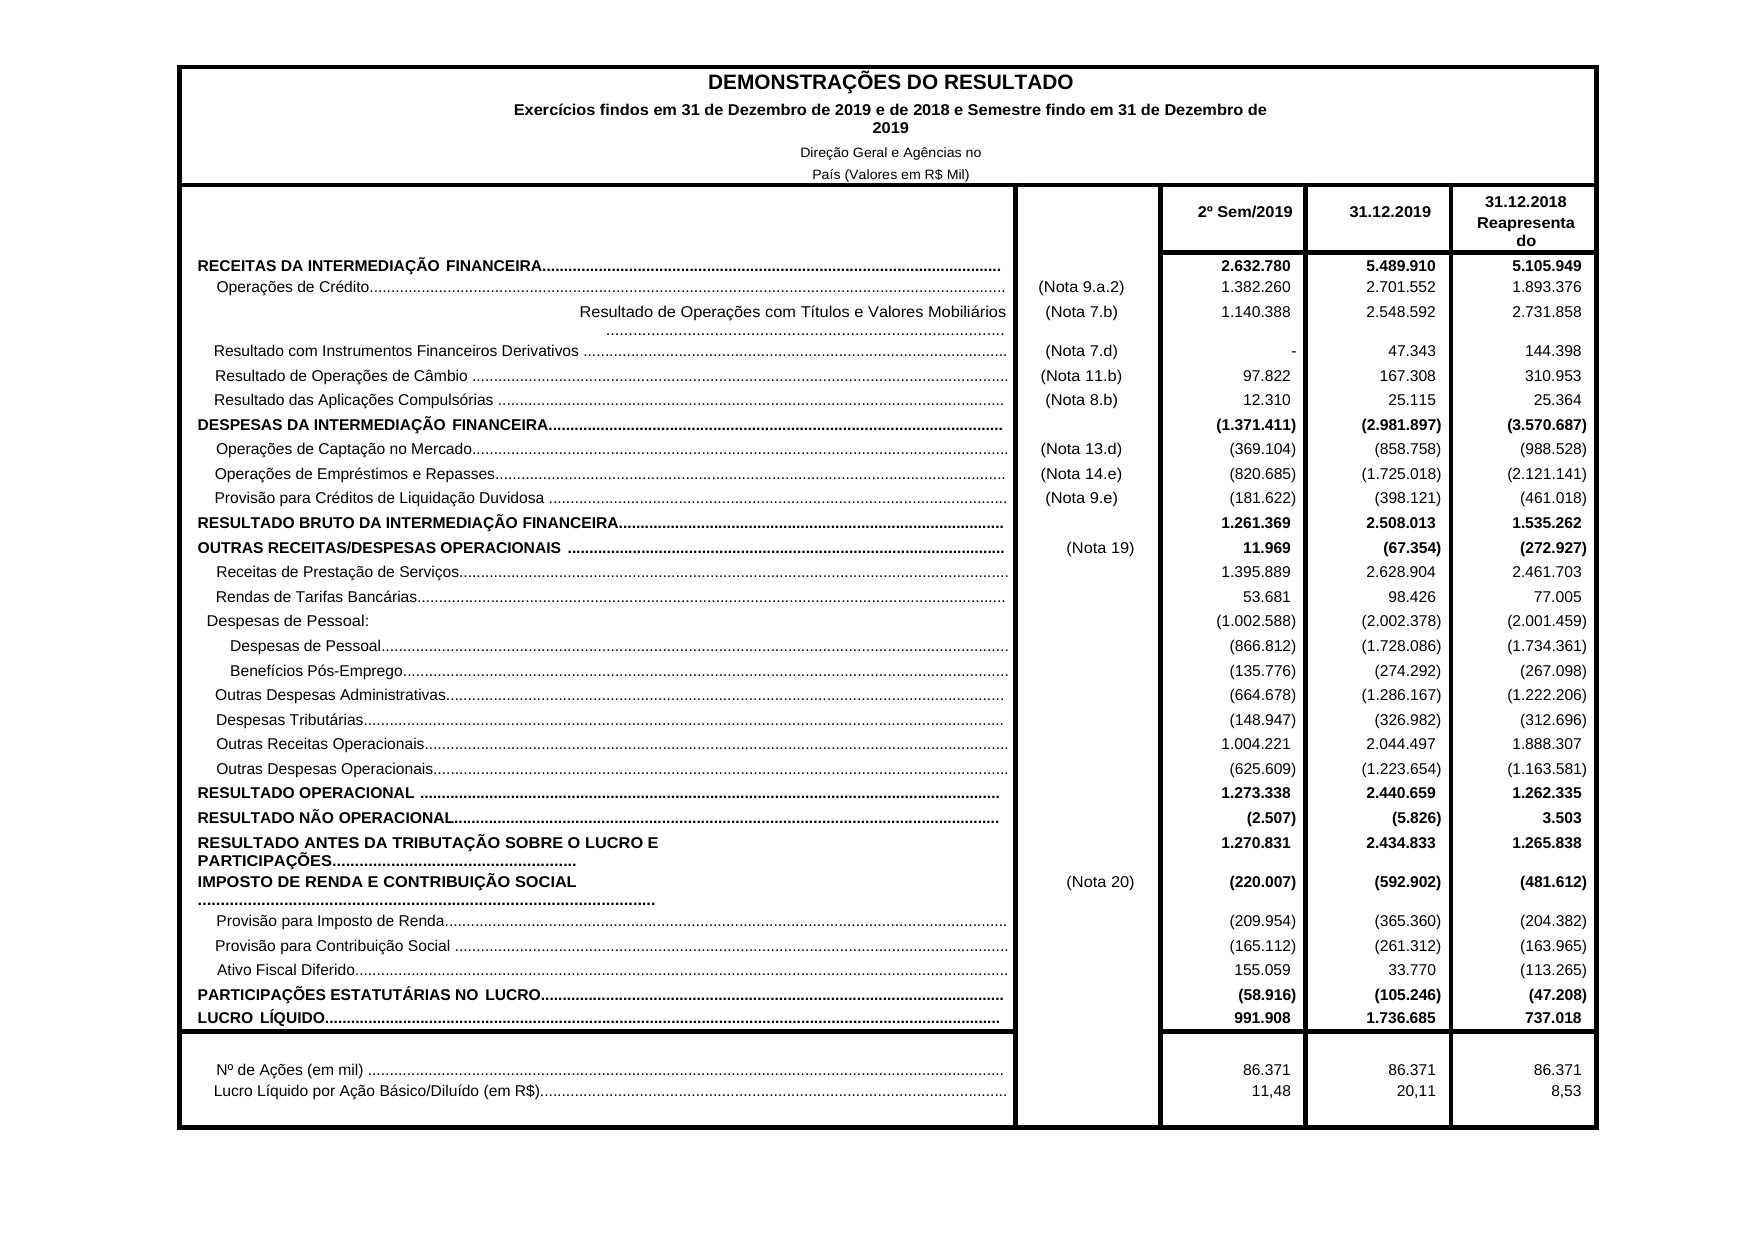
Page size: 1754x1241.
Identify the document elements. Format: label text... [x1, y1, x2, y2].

table_cell 1.270.831 [1163, 830, 1303, 869]
table_cell Lucro Líquido por Ação Básico/Diluído (em R$)............................................................................................................ [182, 1079, 1013, 1125]
table_cell (165.112) [1163, 933, 1303, 958]
table_cell (67.354) [1308, 535, 1449, 560]
table_cell [1018, 511, 1158, 535]
table_cell (209.954) [1163, 909, 1303, 933]
table_cell [1018, 250, 1158, 275]
table_cell Operações de Crédito................................................................................................................................................... [182, 275, 1013, 299]
table_cell (1.728.086) [1308, 634, 1449, 658]
table_cell 2.731.858 [1453, 300, 1594, 339]
table_cell (2.001.459) [1453, 609, 1594, 634]
table_cell 2.461.703 [1453, 560, 1594, 584]
table_cell [1018, 1029, 1158, 1079]
table_cell 11.969 [1163, 535, 1303, 560]
table_cell (1.734.361) [1453, 634, 1594, 658]
table_cell (592.902) [1308, 870, 1449, 909]
table_cell 1.382.260 [1163, 275, 1303, 299]
table_cell [1018, 585, 1158, 609]
table_cell (58.916) [1163, 983, 1303, 1007]
table_cell Outras Receitas Operacionais....................................................................................................................................... [182, 732, 1013, 757]
table_cell 2.548.592 [1308, 300, 1449, 339]
table_cell (148.947) [1163, 708, 1303, 732]
table_cell (220.007) [1163, 870, 1303, 909]
table_cell Rendas de Tarifas Bancárias........................................................................................................................................ [182, 585, 1013, 609]
table_cell 2.044.497 [1308, 732, 1449, 757]
table_cell [1018, 806, 1158, 830]
table_cell IMPOSTO DE RENDA E CONTRIBUIÇÃO SOCIAL ..................................................................................................... [182, 870, 1013, 909]
table_cell (Nota 7.d) [1018, 339, 1158, 363]
table_cell 5.489.910 [1308, 255, 1449, 275]
table_cell 1.262.335 [1453, 781, 1594, 806]
table_cell Resultado com Instrumentos Financeiros Derivativos .................................................................................................. [182, 339, 1013, 363]
table_cell [1018, 560, 1158, 584]
table_cell (113.265) [1453, 958, 1594, 982]
table_cell (1.223.654) [1308, 757, 1449, 781]
table_cell 2.508.013 [1308, 511, 1449, 535]
table_cell 86.371 [1163, 1034, 1303, 1079]
table_cell 1.140.388 [1163, 300, 1303, 339]
table_cell [1018, 732, 1158, 757]
table_cell [1018, 781, 1158, 806]
table_cell (461.018) [1453, 486, 1594, 511]
table_cell 144.398 [1453, 339, 1594, 363]
table_cell Operações de Empréstimos e Repasses...................................................................................................................... [182, 462, 1013, 486]
table_cell 11,48 [1163, 1079, 1303, 1125]
table_cell (866.812) [1163, 634, 1303, 658]
table_cell 12.310 [1163, 388, 1303, 412]
table_cell (105.246) [1308, 983, 1449, 1007]
table_header DEMONSTRAÇÕES DO RESULTADO Exercícios findos em 31 de Dezembro de 2019 e de 2018 e Semestre findo em 31 de Dezembro de 2019 Direção Geral e Agências no País (Valores em R$ Mil) [182, 69, 1594, 182]
table_cell (47.208) [1453, 983, 1594, 1007]
table_cell RESULTADO NÃO OPERACIONAL.............................................................................................................................. [182, 806, 1013, 830]
table_cell PARTICIPAÇÕES ESTATUTÁRIAS NO LUCRO........................................................................................................... [182, 983, 1013, 1007]
table_cell [1018, 757, 1158, 781]
table_cell (625.609) [1163, 757, 1303, 781]
table_cell (2.981.897) [1308, 413, 1449, 437]
table_cell [1018, 683, 1158, 707]
table_cell 33.770 [1308, 958, 1449, 982]
table_cell 3.503 [1453, 806, 1594, 830]
table_cell [1018, 958, 1158, 982]
table_cell [1018, 1079, 1158, 1125]
table_cell [1018, 187, 1158, 250]
table_cell (481.612) [1453, 870, 1594, 909]
table_cell 1.004.221 [1163, 732, 1303, 757]
table_cell [1018, 909, 1158, 933]
table_cell 31.12.2018 Reapresentado [1453, 187, 1594, 250]
table_cell Provisão para Créditos de Liquidação Duvidosa .......................................................................................................... [182, 486, 1013, 511]
table_cell RECEITAS DA INTERMEDIAÇÃO FINANCEIRA.......................................................................................................... [182, 250, 1013, 275]
table_cell 86.371 [1308, 1034, 1449, 1079]
table_cell Benefícios Pós-Emprego............................................................................................................................................ [182, 658, 1013, 683]
table_cell [1018, 983, 1158, 1007]
table_cell (858.758) [1308, 437, 1449, 462]
table_cell (Nota 13.d) [1018, 437, 1158, 462]
table_cell Outras Despesas Operacionais..................................................................................................................................... [182, 757, 1013, 781]
table_cell RESULTADO OPERACIONAL ...................................................................................................................................... [182, 781, 1013, 806]
table_cell Outras Despesas Administrativas................................................................................................................................. [182, 683, 1013, 707]
table_cell 1.893.376 [1453, 275, 1594, 299]
table_cell 2.701.552 [1308, 275, 1449, 299]
table_cell DESPESAS DA INTERMEDIAÇÃO FINANCEIRA......................................................................................................... [182, 413, 1013, 437]
table_cell Provisão para Imposto de Renda.................................................................................................................................. [182, 909, 1013, 933]
table_cell Despesas Tributárias.................................................................................................................................................... [182, 708, 1013, 732]
table_cell 25.115 [1308, 388, 1449, 412]
table_cell (267.098) [1453, 658, 1594, 683]
table_cell Nº de Ações (em mil) ................................................................................................................................................... [182, 1034, 1013, 1079]
table_cell (1.371.411) [1163, 413, 1303, 437]
table_cell 310.953 [1453, 363, 1594, 388]
table_cell 155.059 [1163, 958, 1303, 982]
table_cell 98.426 [1308, 585, 1449, 609]
table_cell Ativo Fiscal Diferido....................................................................................................................................................... [182, 958, 1013, 982]
table_cell (Nota 19) [1018, 535, 1158, 560]
table_cell (312.696) [1453, 708, 1594, 732]
table_cell (135.776) [1163, 658, 1303, 683]
table_cell RESULTADO ANTES DA TRIBUTAÇÃO SOBRE O LUCRO E PARTICIPAÇÕES...................................................... [182, 830, 1013, 869]
table_cell Provisão para Contribuição Social ................................................................................................................................ [182, 933, 1013, 958]
table_cell (3.570.687) [1453, 413, 1594, 437]
table_cell 1.261.369 [1163, 511, 1303, 535]
table_cell 2.434.833 [1308, 830, 1449, 869]
table_cell 77.005 [1453, 585, 1594, 609]
table_cell (326.982) [1308, 708, 1449, 732]
table_cell (369.104) [1163, 437, 1303, 462]
table_cell (1.163.581) [1453, 757, 1594, 781]
table_cell 1.273.338 [1163, 781, 1303, 806]
table_cell Receitas de Prestação de Serviços............................................................................................................................... [182, 560, 1013, 584]
table_cell [1018, 830, 1158, 869]
table_cell (272.927) [1453, 535, 1594, 560]
table_cell (2.002.378) [1308, 609, 1449, 634]
table_cell (5.826) [1308, 806, 1449, 830]
table_cell 53.681 [1163, 585, 1303, 609]
table_cell (820.685) [1163, 462, 1303, 486]
table_cell - [1163, 339, 1303, 363]
table_cell (2.121.141) [1453, 462, 1594, 486]
table_cell Resultado de Operações de Câmbio ............................................................................................................................ [182, 363, 1013, 388]
table_cell 737.018 [1453, 1007, 1594, 1029]
table_cell 2.440.659 [1308, 781, 1449, 806]
table_cell (Nota 11.b) [1018, 363, 1158, 388]
table_cell 167.308 [1308, 363, 1449, 388]
table_cell (Nota 14.e) [1018, 462, 1158, 486]
table_cell 25.364 [1453, 388, 1594, 412]
table_cell [1018, 609, 1158, 634]
table_cell 5.105.949 [1453, 255, 1594, 275]
table_cell 1.395.889 [1163, 560, 1303, 584]
table_cell (261.312) [1308, 933, 1449, 958]
table_cell (398.121) [1308, 486, 1449, 511]
table_cell (664.678) [1163, 683, 1303, 707]
table_cell (Nota 9.a.2) [1018, 275, 1158, 299]
table_cell (1.286.167) [1308, 683, 1449, 707]
table_cell [1018, 933, 1158, 958]
table_cell (Nota 7.b) [1018, 300, 1158, 339]
table_cell [1018, 658, 1158, 683]
table_cell 31.12.2019 [1308, 187, 1449, 250]
table_cell [1018, 413, 1158, 437]
table_cell RESULTADO BRUTO DA INTERMEDIAÇÃO FINANCEIRA......................................................................................... [182, 511, 1013, 535]
table_cell 1.736.685 [1308, 1007, 1449, 1029]
table_cell 86.371 [1453, 1034, 1594, 1079]
table_cell (Nota 8.b) [1018, 388, 1158, 412]
table_cell [1018, 1007, 1158, 1029]
table_cell (365.360) [1308, 909, 1449, 933]
table_cell Despesas de Pessoal................................................................................................................................................. [182, 634, 1013, 658]
table_cell 991.908 [1163, 1007, 1303, 1029]
table_cell (163.965) [1453, 933, 1594, 958]
table_cell Despesas de Pessoal: [182, 609, 1013, 634]
table_cell Operações de Captação no Mercado............................................................................................................................ [182, 437, 1013, 462]
table_cell LUCRO LÍQUIDO............................................................................................................................................................ [182, 1007, 1013, 1029]
table_cell 47.343 [1308, 339, 1449, 363]
table_cell (1.725.018) [1308, 462, 1449, 486]
table_cell 8,53 [1453, 1079, 1594, 1125]
table_cell (Nota 9.e) [1018, 486, 1158, 511]
table_cell [1018, 634, 1158, 658]
table_cell (1.222.206) [1453, 683, 1594, 707]
table_cell (274.292) [1308, 658, 1449, 683]
table_cell [1018, 708, 1158, 732]
table_cell (204.382) [1453, 909, 1594, 933]
table_cell (2.507) [1163, 806, 1303, 830]
table_cell 2º Sem/2019 [1163, 187, 1303, 250]
table_cell 2.632.780 [1163, 255, 1303, 275]
table_cell 1.265.838 [1453, 830, 1594, 869]
table_cell (181.622) [1163, 486, 1303, 511]
table_cell Resultado das Aplicações Compulsórias ..................................................................................................................... [182, 388, 1013, 412]
table_cell [182, 187, 1013, 250]
table_cell (Nota 20) [1018, 870, 1158, 909]
table_cell 2.628.904 [1308, 560, 1449, 584]
table_cell OUTRAS RECEITAS/DESPESAS OPERACIONAIS ..................................................................................................... [182, 535, 1013, 560]
table_cell 20,11 [1308, 1079, 1449, 1125]
table_cell (988.528) [1453, 437, 1594, 462]
table_cell Resultado de Operações com Títulos e Valores Mobiliários ........................................................................................ [182, 300, 1013, 339]
table_cell 1.888.307 [1453, 732, 1594, 757]
table_cell (1.002.588) [1163, 609, 1303, 634]
table_cell 97.822 [1163, 363, 1303, 388]
table_cell 1.535.262 [1453, 511, 1594, 535]
